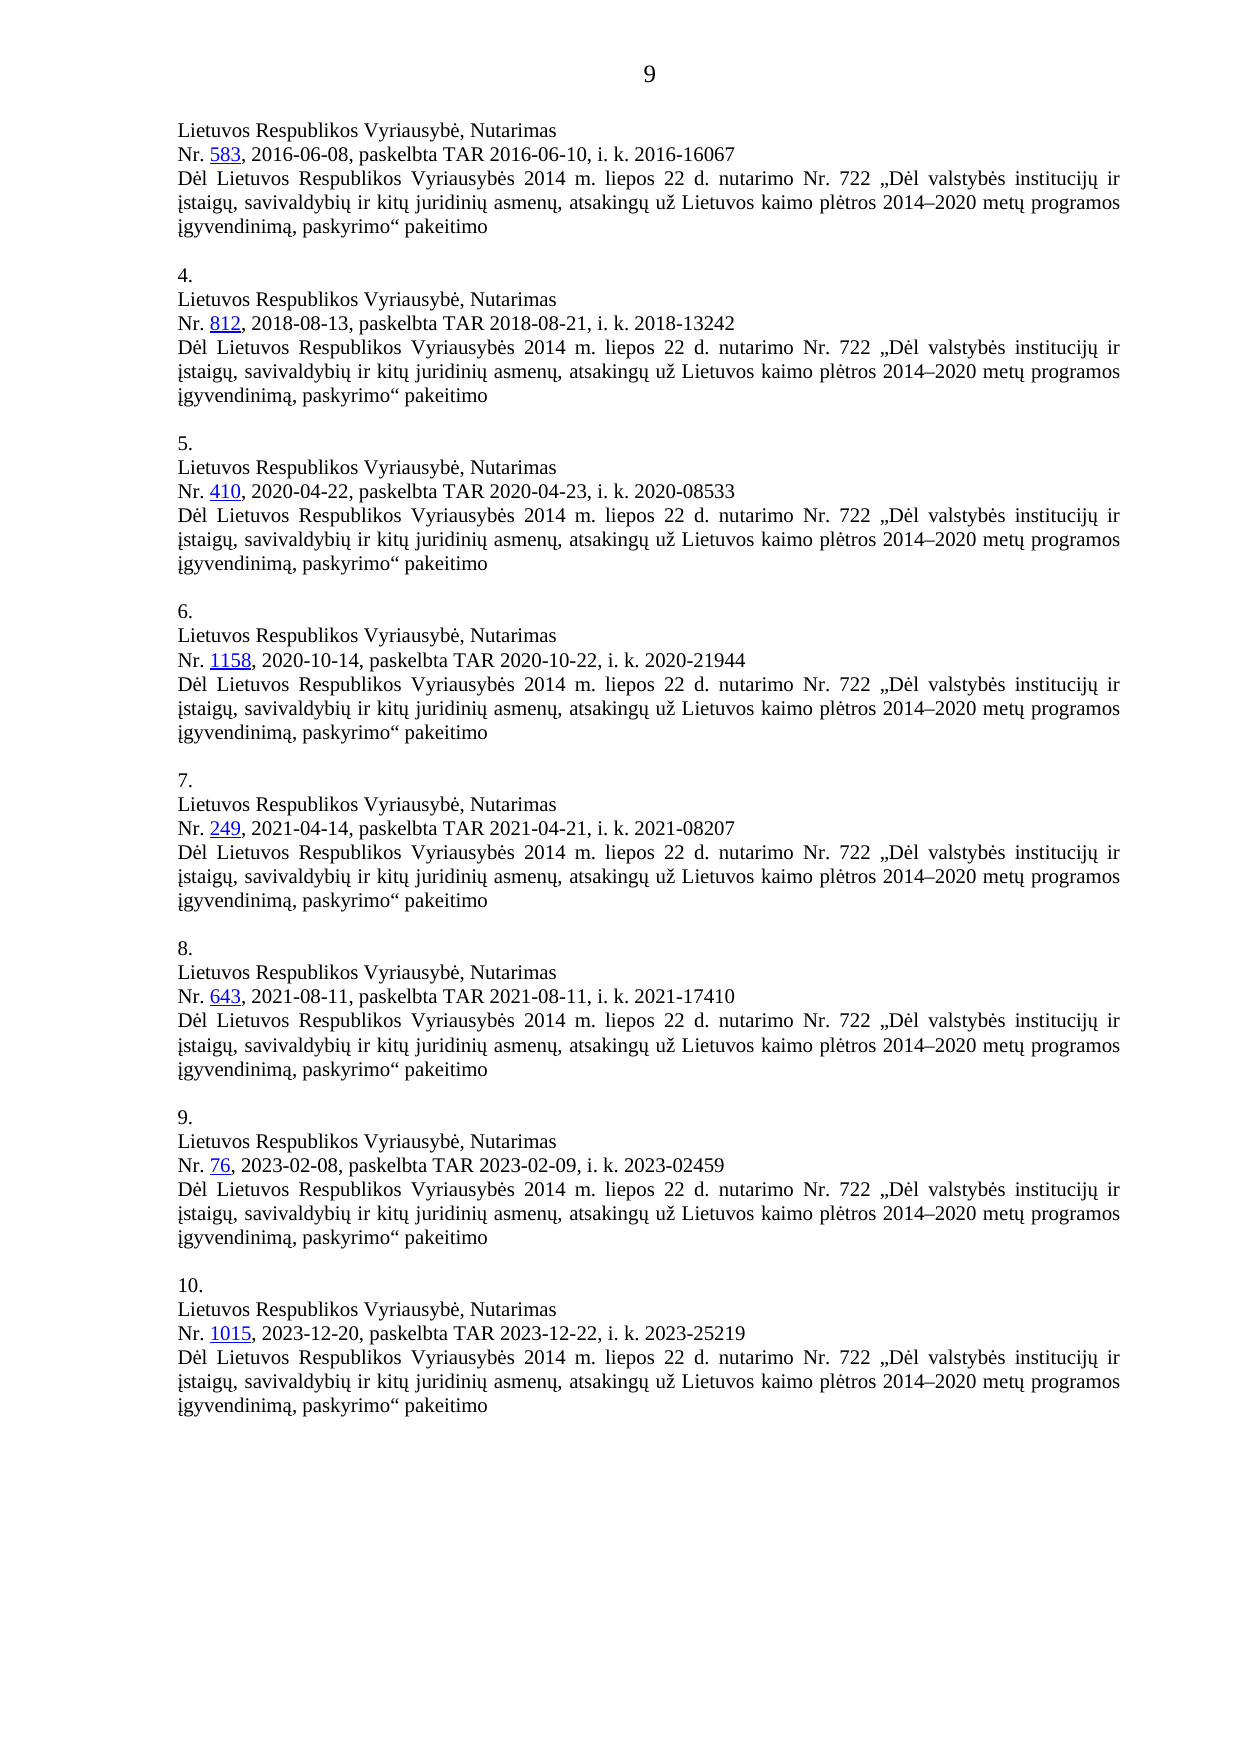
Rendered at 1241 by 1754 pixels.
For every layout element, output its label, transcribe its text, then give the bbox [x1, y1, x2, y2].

text Nr. 812, 2018-08-13, paskelbta TAR 2018-08-21, i. k. 2018-13242 [177, 311, 1122, 335]
text Lietuvos Respublikos Vyriausybė, Nutarimas [177, 623, 1122, 647]
text Nr. 410, 2020-04-22, paskelbta TAR 2020-04-23, i. k. 2020-08533 [177, 479, 1122, 503]
text Dėl Lietuvos Respublikos Vyriausybės 2014 m. liepos 22 d. nutarimo Nr. 722 „Dėl valstybės institucijų ir įstaigų, savivaldybių ir kitų juridinių asmenų, atsakingų už Lietuvos kaimo plėtros 2014–2020 metų programos įgyvendinimą, paskyrimo“ pakeitimo [177, 1345, 1122, 1417]
text Nr. 76, 2023-02-08, paskelbta TAR 2023-02-09, i. k. 2023-02459 [177, 1153, 1122, 1177]
text Lietuvos Respublikos Vyriausybė, Nutarimas [177, 792, 1122, 816]
text 5. [177, 431, 1122, 455]
text 6. [177, 599, 1122, 623]
text Dėl Lietuvos Respublikos Vyriausybės 2014 m. liepos 22 d. nutarimo Nr. 722 „Dėl valstybės institucijų ir įstaigų, savivaldybių ir kitų juridinių asmenų, atsakingų už Lietuvos kaimo plėtros 2014–2020 metų programos įgyvendinimą, paskyrimo“ pakeitimo [177, 672, 1122, 744]
text Dėl Lietuvos Respublikos Vyriausybės 2014 m. liepos 22 d. nutarimo Nr. 722 „Dėl valstybės institucijų ir įstaigų, savivaldybių ir kitų juridinių asmenų, atsakingų už Lietuvos kaimo plėtros 2014–2020 metų programos įgyvendinimą, paskyrimo“ pakeitimo [177, 335, 1122, 407]
text Nr. 643, 2021-08-11, paskelbta TAR 2021-08-11, i. k. 2021-17410 [177, 984, 1122, 1008]
text Lietuvos Respublikos Vyriausybė, Nutarimas [177, 960, 1122, 984]
text 8. [177, 936, 1122, 960]
text Nr. 583, 2016-06-08, paskelbta TAR 2016-06-10, i. k. 2016-16067 [177, 142, 1122, 166]
text Dėl Lietuvos Respublikos Vyriausybės 2014 m. liepos 22 d. nutarimo Nr. 722 „Dėl valstybės institucijų ir įstaigų, savivaldybių ir kitų juridinių asmenų, atsakingų už Lietuvos kaimo plėtros 2014–2020 metų programos įgyvendinimą, paskyrimo“ pakeitimo [177, 166, 1122, 238]
text Dėl Lietuvos Respublikos Vyriausybės 2014 m. liepos 22 d. nutarimo Nr. 722 „Dėl valstybės institucijų ir įstaigų, savivaldybių ir kitų juridinių asmenų, atsakingų už Lietuvos kaimo plėtros 2014–2020 metų programos įgyvendinimą, paskyrimo“ pakeitimo [177, 1008, 1122, 1081]
text Nr. 249, 2021-04-14, paskelbta TAR 2021-04-21, i. k. 2021-08207 [177, 816, 1122, 840]
text Lietuvos Respublikos Vyriausybė, Nutarimas [177, 118, 1122, 142]
text Lietuvos Respublikos Vyriausybė, Nutarimas [177, 1297, 1122, 1321]
text 7. [177, 768, 1122, 792]
text Lietuvos Respublikos Vyriausybė, Nutarimas [177, 1129, 1122, 1153]
text Dėl Lietuvos Respublikos Vyriausybės 2014 m. liepos 22 d. nutarimo Nr. 722 „Dėl valstybės institucijų ir įstaigų, savivaldybių ir kitų juridinių asmenų, atsakingų už Lietuvos kaimo plėtros 2014–2020 metų programos įgyvendinimą, paskyrimo“ pakeitimo [177, 840, 1122, 912]
text Nr. 1015, 2023-12-20, paskelbta TAR 2023-12-22, i. k. 2023-25219 [177, 1321, 1122, 1345]
text Dėl Lietuvos Respublikos Vyriausybės 2014 m. liepos 22 d. nutarimo Nr. 722 „Dėl valstybės institucijų ir įstaigų, savivaldybių ir kitų juridinių asmenų, atsakingų už Lietuvos kaimo plėtros 2014–2020 metų programos įgyvendinimą, paskyrimo“ pakeitimo [177, 503, 1122, 575]
text Nr. 1158, 2020-10-14, paskelbta TAR 2020-10-22, i. k. 2020-21944 [177, 647, 1122, 672]
text Dėl Lietuvos Respublikos Vyriausybės 2014 m. liepos 22 d. nutarimo Nr. 722 „Dėl valstybės institucijų ir įstaigų, savivaldybių ir kitų juridinių asmenų, atsakingų už Lietuvos kaimo plėtros 2014–2020 metų programos įgyvendinimą, paskyrimo“ pakeitimo [177, 1177, 1122, 1249]
text Lietuvos Respublikos Vyriausybė, Nutarimas [177, 287, 1122, 311]
text Lietuvos Respublikos Vyriausybė, Nutarimas [177, 455, 1122, 479]
text 9. [177, 1105, 1122, 1129]
text 10. [177, 1273, 1122, 1297]
text 4. [177, 262, 1122, 287]
